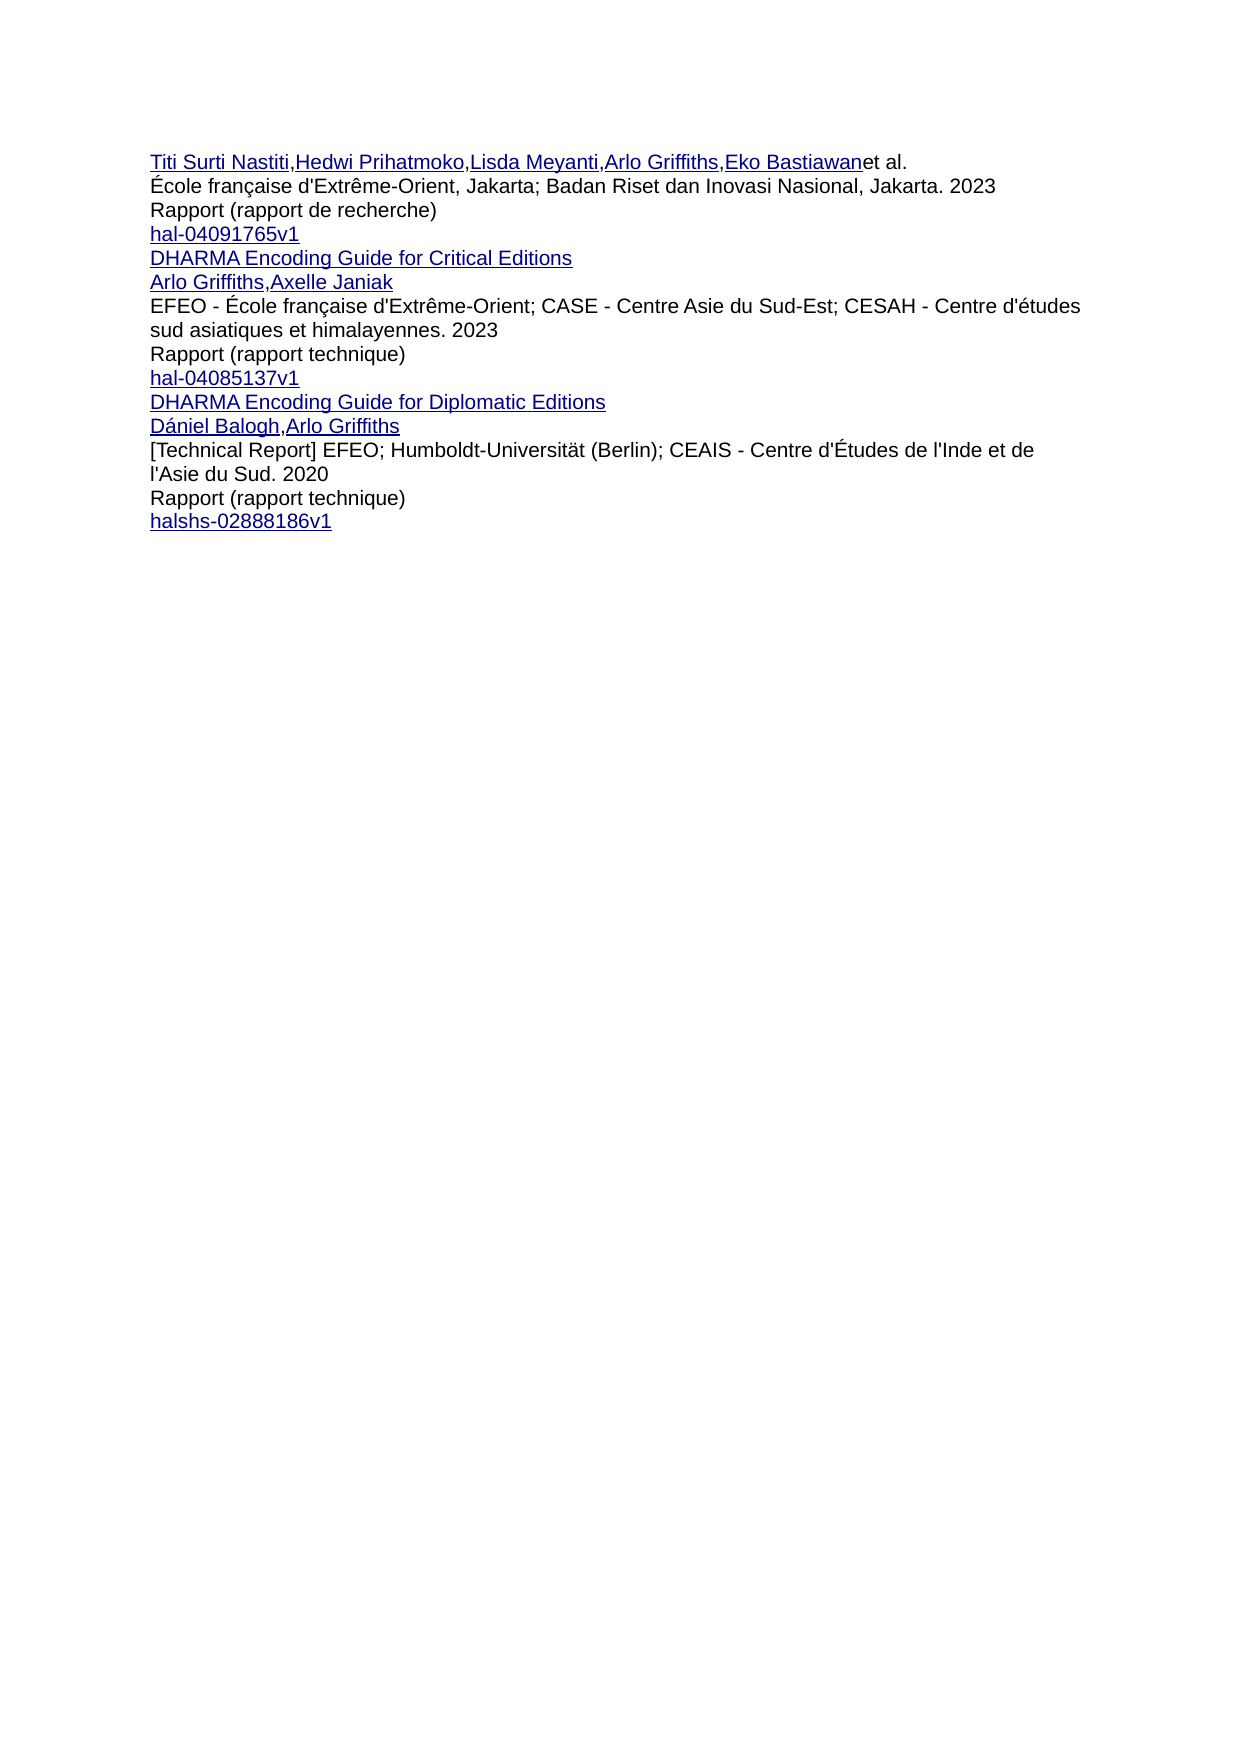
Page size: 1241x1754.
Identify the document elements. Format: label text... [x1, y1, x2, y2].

table_cell DHARMA Encoding Guide for Diplomatic Editions Dániel Balogh,Arlo Griffiths [Technical Report] EFEO; Humboldt-Universität (Berlin); CEAIS - Centre d'Études de l'Inde et de l'Asie du Sud. 2020 Rapport (rapport technique) halshs-02888186v1 [150, 390, 1090, 533]
table_header Titi Surti Nastiti,Hedwi Prihatmoko,Lisda Meyanti,Arlo Griffiths,Eko Bastiawanet al. École française d'Extrême-Orient, Jakarta; Badan Riset dan Inovasi Nasional, Jakarta. 2023 Rapport (rapport de recherche) hal-04091765v1 [150, 150, 1090, 246]
table_cell DHARMA Encoding Guide for Critical Editions Arlo Griffiths,Axelle Janiak EFEO - École française d'Extrême-Orient; CASE - Centre Asie du Sud-Est; CESAH - Centre d'études sud asiatiques et himalayennes. 2023 Rapport (rapport technique) hal-04085137v1 [150, 246, 1090, 389]
